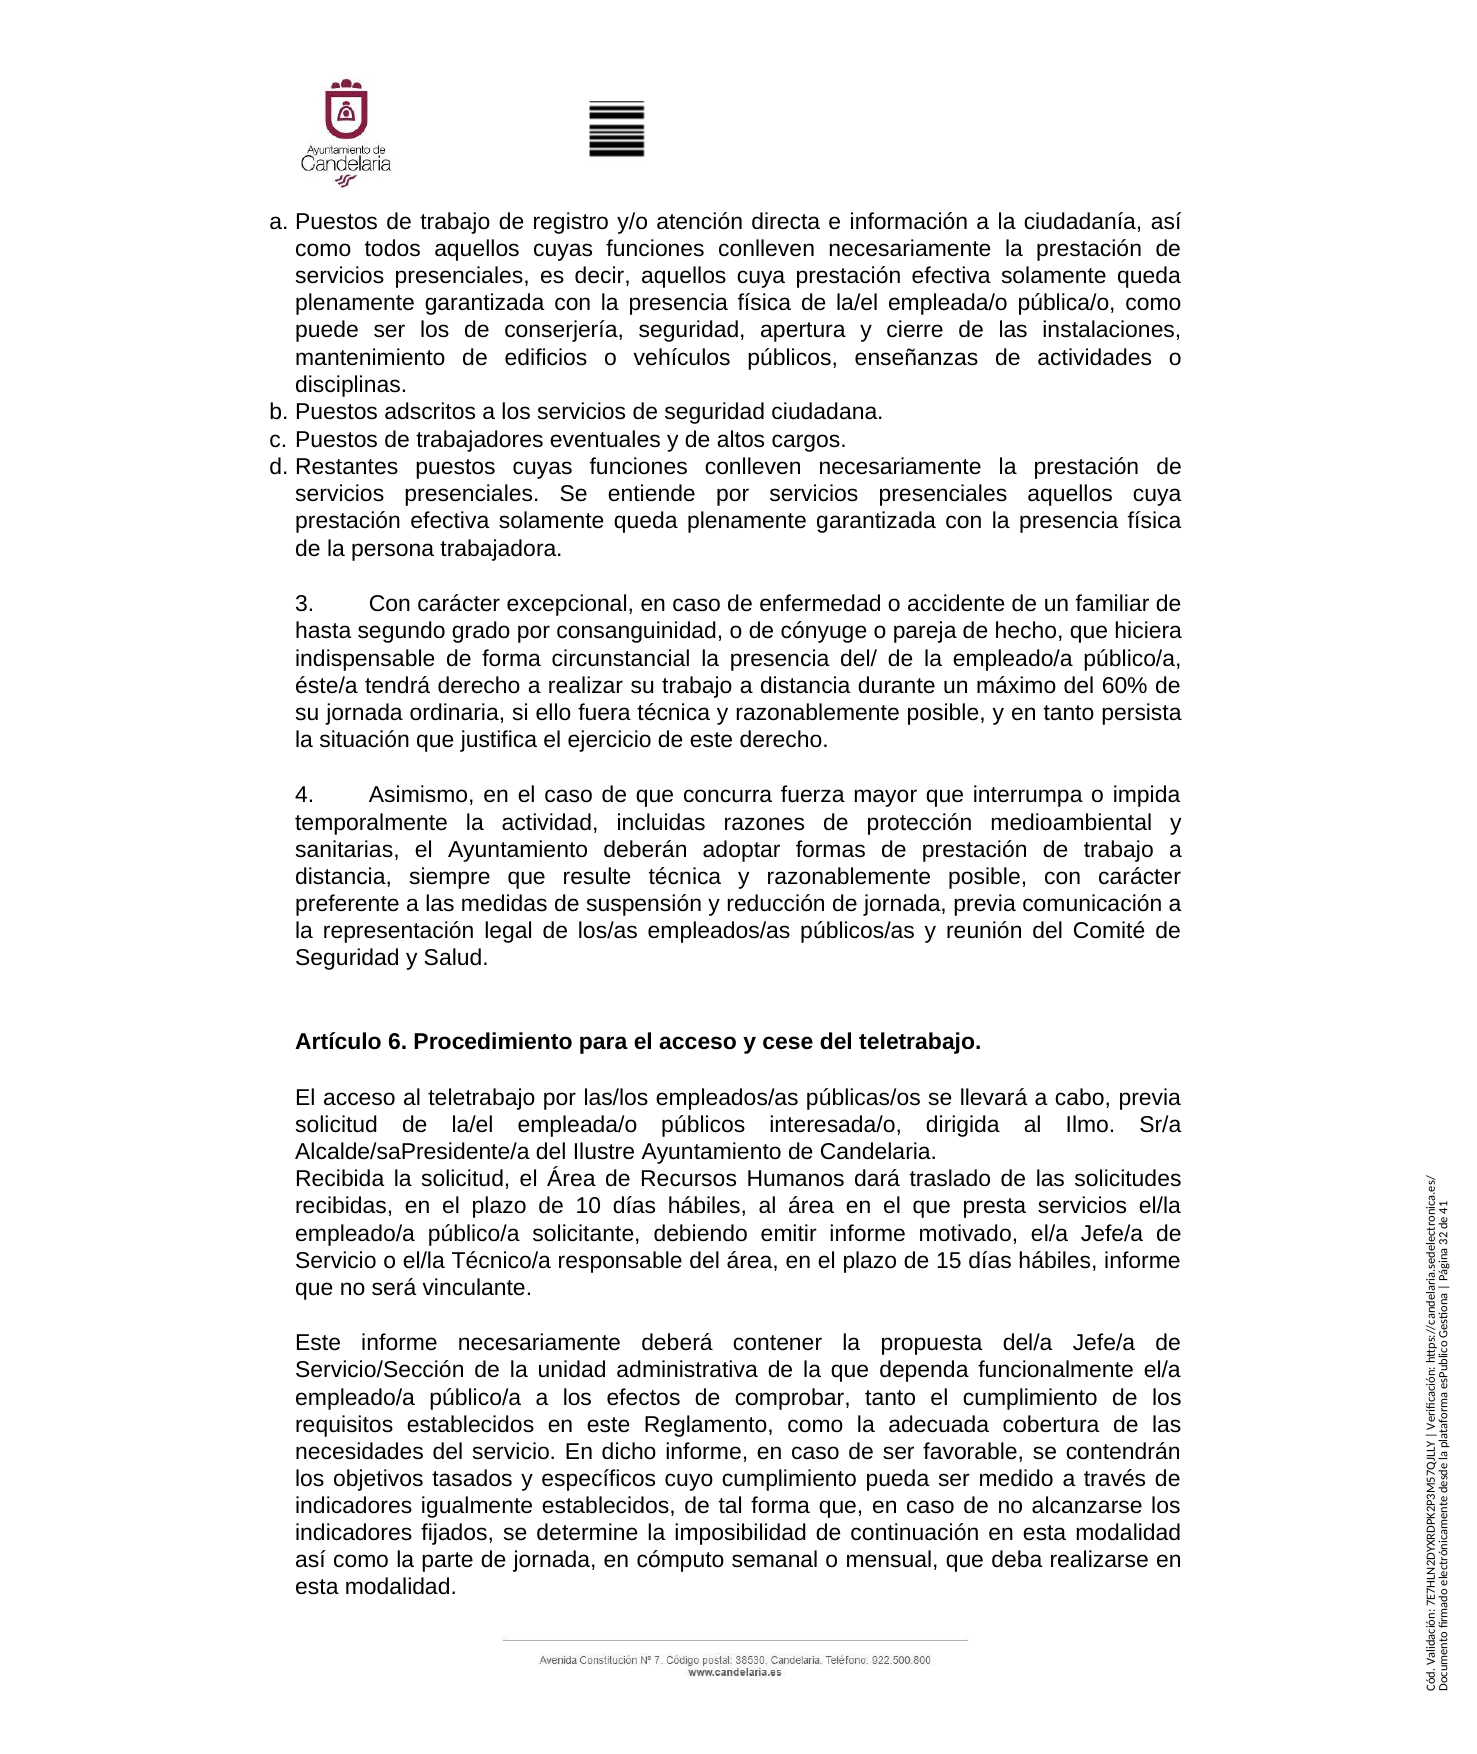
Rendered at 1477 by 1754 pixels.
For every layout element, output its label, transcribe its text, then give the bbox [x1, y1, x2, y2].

list Restantes puestos cuyas funciones conlleven necesariamente la prestación de servicios presenciales. Se entiende por servicios presenciales aquellos cuya prestación efectiva solamente queda plenamente garantizada con la presencia física de la persona trabajadora. [269, 453, 1182, 561]
list Puestos de trabajadores eventuales y de altos cargos. [269, 426, 1182, 452]
text El acceso al teletrabajo por las/los empleados/as públicas/os se llevará a cabo, previa solicitud de la/el empleada/o públicos interesada/o, dirigida al Ilmo. Sr/a Alcalde/saPresidente/a del Ilustre Ayuntamiento de Candelaria. [295, 1083, 1182, 1164]
list Con carácter excepcional, en caso de enfermedad o accidente de un familiar de hasta segundo grado por consanguinidad, o de cónyuge o pareja de hecho, que hiciera indispensable de forma circunstancial la presencia del/ de la empleado/a público/a, éste/a tendrá derecho a realizar su trabajo a distancia durante un máximo del 60% de su jornada ordinaria, si ello fuera técnica y razonablemente posible, y en tanto persista la situación que justifica el ejercicio de este derecho. [295, 590, 1182, 752]
text Recibida la solicitud, el Área de Recursos Humanos dará traslado de las solicitudes recibidas, en el plazo de 10 días hábiles, al área en el que presta servicios el/la empleado/a público/a solicitante, debiendo emitir informe motivado, el/a Jefe/a de Servicio o el/la Técnico/a responsable del área, en el plazo de 15 días hábiles, informe que no será vinculante. [295, 1165, 1182, 1300]
text Artículo 6. Procedimiento para el acceso y cese del teletrabajo. [295, 1028, 1182, 1054]
list Puestos adscritos a los servicios de seguridad ciudadana. [269, 398, 1182, 424]
list Asimismo, en el caso de que concurra fuerza mayor que interrumpa o impida temporalmente la actividad, incluidas razones de protección medioambiental y sanitarias, el Ayuntamiento deberán adoptar formas de prestación de trabajo a distancia, siempre que resulte técnica y razonablemente posible, con carácter preferente a las medidas de suspensión y reducción de jornada, previa comunicación a la representación legal de los/as empleados/as públicos/as y reunión del Comité de Seguridad y Salud. [295, 781, 1182, 970]
text Este informe necesariamente deberá contener la propuesta del/a Jefe/a de Servicio/Sección de la unidad administrativa de la que dependa funcionalmente el/a empleado/a público/a a los efectos de comprobar, tanto el cumplimiento de los requisitos establecidos en este Reglamento, como la adecuada cobertura de las necesidades del servicio. En dicho informe, en caso de ser favorable, se contendrán los objetivos tasados y específicos cuyo cumplimiento pueda ser medido a través de indicadores igualmente establecidos, de tal forma que, en caso de no alcanzarse los indicadores fijados, se determine la imposibilidad de continuación en esta modalidad así como la parte de jornada, en cómputo semanal o mensual, que deba realizarse en esta modalidad. [295, 1329, 1182, 1599]
list Puestos de trabajo de registro y/o atención directa e información a la ciudadanía, así como todos aquellos cuyas funciones conlleven necesariamente la prestación de servicios presenciales, es decir, aquellos cuya prestación efectiva solamente queda plenamente garantizada con la presencia física de la/el empleada/o pública/o, como puede ser los de conserjería, seguridad, apertura y cierre de las instalaciones, mantenimiento de edificios o vehículos públicos, enseñanzas de actividades o disciplinas. [269, 208, 1182, 397]
